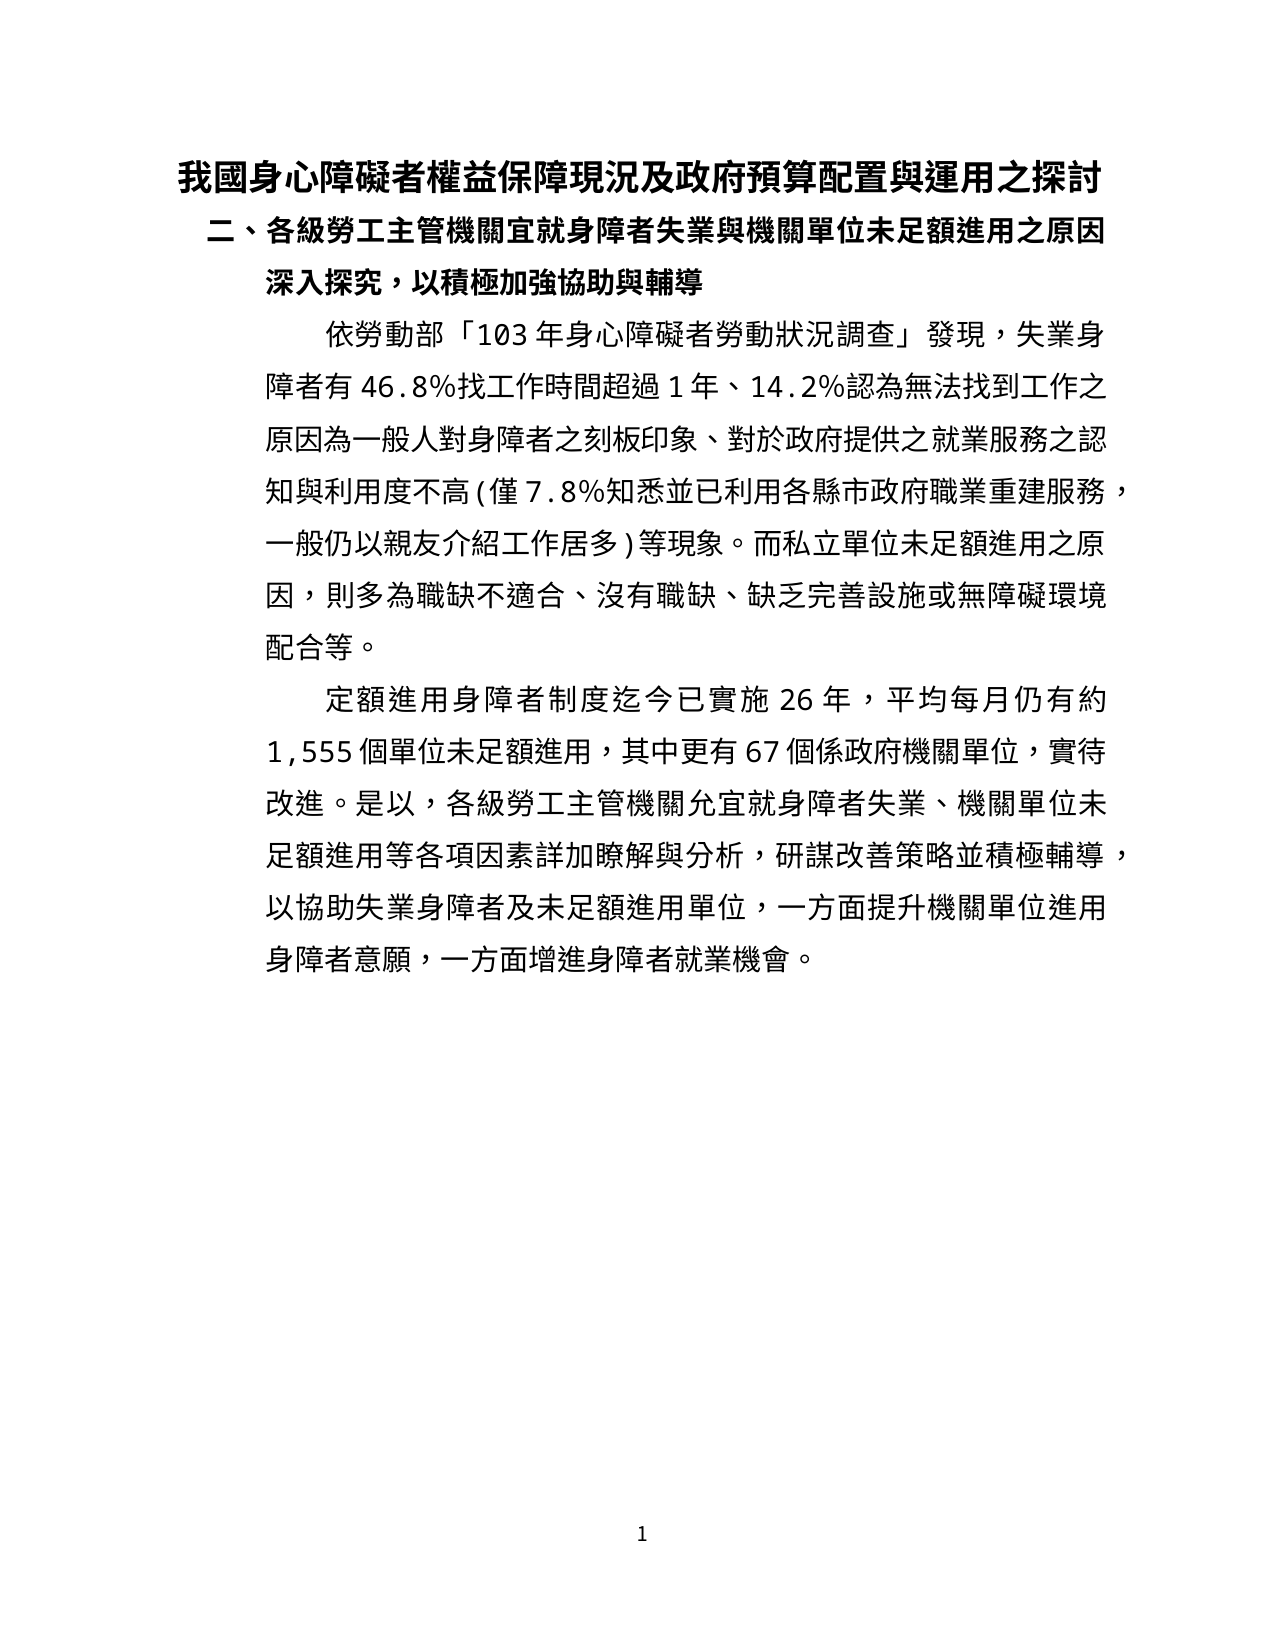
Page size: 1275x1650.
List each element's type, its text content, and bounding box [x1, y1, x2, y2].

text 我國身心障礙者權益保障現況及政府預算配置與運用之探討 [177, 150, 1122, 200]
text 依勞動部「103年身心障礙者勞動狀況調查」發現，失業身障者有46.8％找工作時間超過1年、14.2％認為無法找到工作之原因為一般人對身障者之刻板印象、對於政府提供之就業服務之認知與利用度不高(僅7.8％知悉並已利用各縣市政府職業重建服務，一般仍以親友介紹工作居多)等現象。而私立單位未足額進用之原因，則多為職缺不適合、沒有職缺、缺乏完善設施或無障礙環境配合等。 [266, 304, 1107, 669]
text 定額進用身障者制度迄今已實施26年，平均每月仍有約1,555個單位未足額進用，其中更有67個係政府機關單位，實待改進。是以，各級勞工主管機關允宜就身障者失業、機關單位未足額進用等各項因素詳加瞭解與分析，研謀改善策略並積極輔導，以協助失業身障者及未足額進用單位，一方面提升機關單位進用身障者意願，一方面增進身障者就業機會。 [266, 669, 1107, 981]
text 二、各級勞工主管機關宜就身障者失業與機關單位未足額進用之原因深入探究，以積極加強協助與輔導 [207, 200, 1107, 304]
